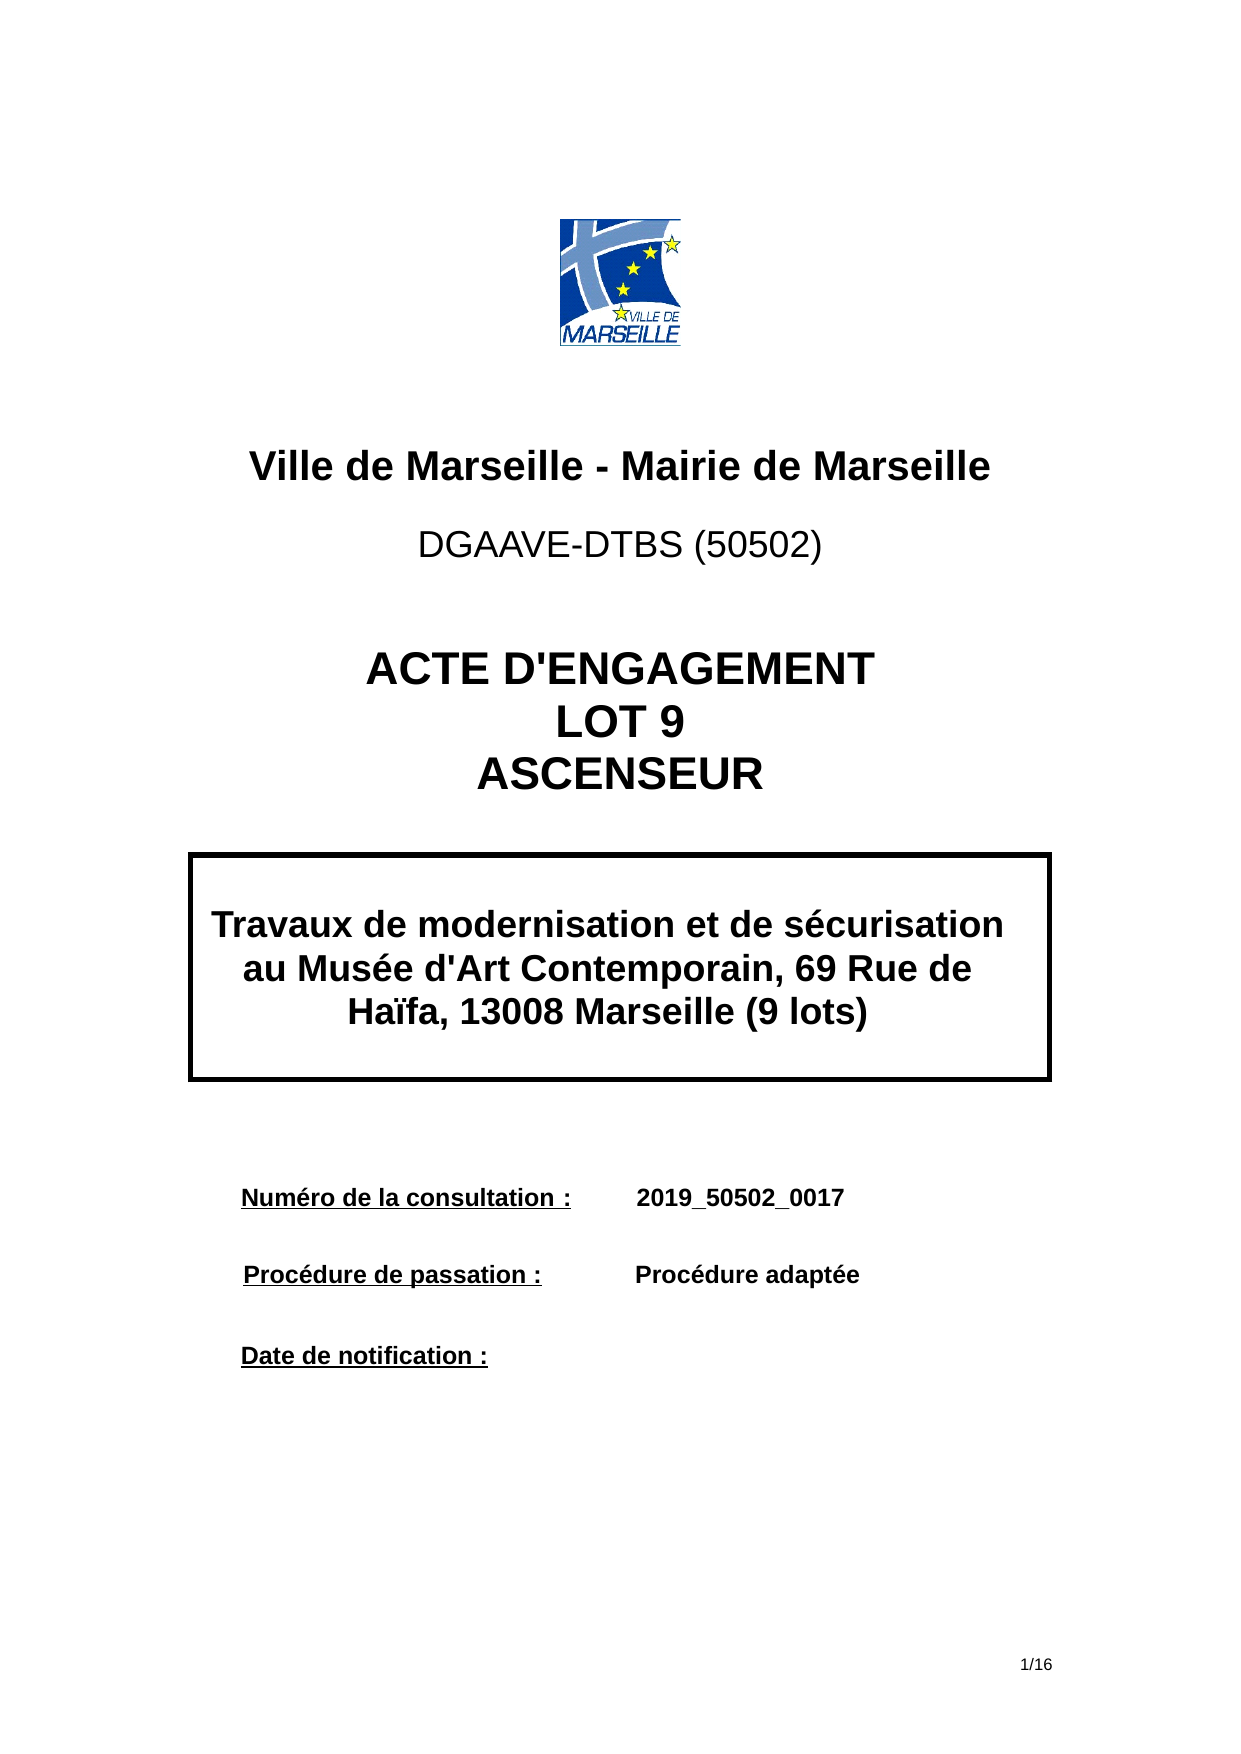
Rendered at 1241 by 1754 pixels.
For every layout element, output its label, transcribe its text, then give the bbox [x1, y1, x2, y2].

text Procédure de passation : Procédure adaptée [243, 1260, 1052, 1289]
text Travaux de modernisation et de sécurisation au Musée d'Art Contemporain, 69 Rue de Haïfa, 13008 Marseille (9 lots) [193, 895, 1047, 1032]
text ASCENSEUR [188, 747, 1052, 799]
text ACTE D'ENGAGEMENT [188, 641, 1052, 694]
text LOT 9 [188, 694, 1052, 747]
text Numéro de la consultation : 2019_50502_0017 [241, 1183, 1052, 1212]
text Ville de Marseille - Mairie de Marseille [188, 441, 1052, 489]
text Date de notification : [241, 1341, 1052, 1370]
text DGAAVE-DTBS (50502) [188, 523, 1052, 566]
